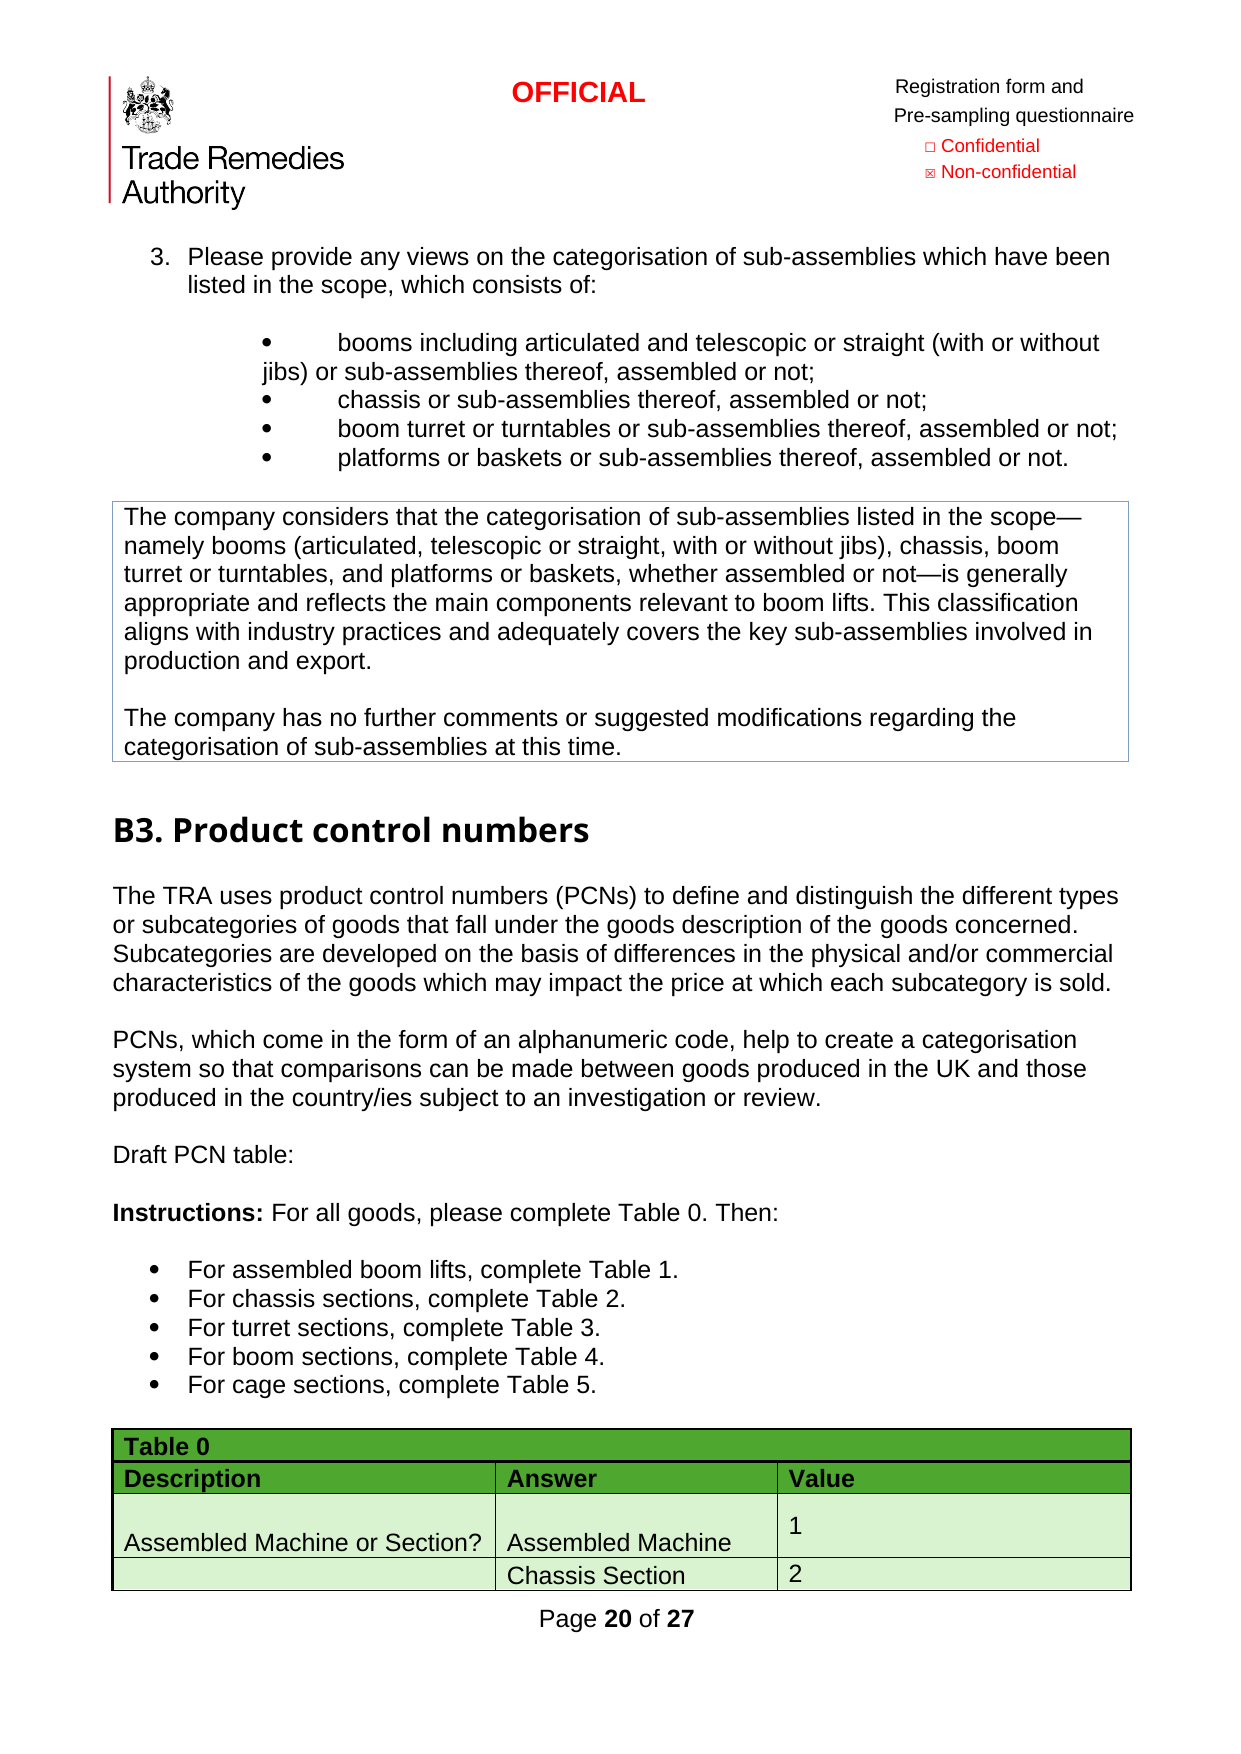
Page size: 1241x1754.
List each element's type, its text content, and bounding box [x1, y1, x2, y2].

table_cell Assembled Machine [496, 1494, 777, 1557]
table_cell Answer [496, 1463, 777, 1493]
table_cell Value [778, 1463, 1130, 1493]
subtitle B3. Product control numbers [112, 807, 1128, 852]
list For cage sections, complete Table 5. [150, 1370, 1128, 1399]
list For boom sections, complete Table 4. [150, 1342, 1128, 1370]
list For turret sections, complete Table 3. [150, 1313, 1128, 1342]
list platforms or baskets or sub-assemblies thereof, assembled or not. [262, 443, 1128, 472]
list For assembled boom lifts, complete Table 1. [150, 1255, 1128, 1284]
list Please provide any views on the categorisation of sub-assemblies which have been listed in the scope, which consists of: [150, 242, 1128, 299]
table_cell 2 [778, 1558, 1130, 1589]
table_header The company considers that the categorisation of sub-assemblies listed in the scope—namely booms (articulated, telescopic or straight, with or without jibs), chassis, boom turret or turntables, and platforms or baskets, whether assembled or not—is generally appropriate and reflects the main components relevant to boom lifts. This classification aligns with industry practices and adequately covers the key sub-assemblies involved in production and export. The company has no further comments or suggested modifications regarding the categorisation of sub-assemblies at this time. [113, 502, 1128, 761]
text PCNs, which come in the form of an alphanumeric code, help to create a categorisation system so that comparisons can be made between goods produced in the UK and those produced in the country/ies subject to an investigation or review. [112, 1025, 1128, 1111]
text The TRA uses product control numbers (PCNs) to define and distinguish the different types or subcategories of goods that fall under the goods description of the goods concerned. Subcategories are developed on the basis of differences in the physical and/or commercial characteristics of the goods which may impact the price at which each subcategory is sold. [112, 881, 1128, 996]
table_cell Assembled Machine or Section? [114, 1494, 495, 1557]
table_cell Chassis Section [496, 1558, 777, 1589]
table_cell Description [114, 1463, 495, 1493]
list booms including articulated and telescopic or straight (with or without jibs) or sub-assemblies thereof, assembled or not; [262, 328, 1128, 386]
list For chassis sections, complete Table 2. [150, 1284, 1128, 1313]
list chassis or sub-assemblies thereof, assembled or not; [262, 386, 1128, 414]
table_cell [114, 1558, 495, 1589]
picture [108, 76, 344, 210]
list boom turret or turntables or sub-assemblies thereof, assembled or not; [262, 414, 1128, 443]
text Instructions: For all goods, please complete Table 0. Then: [112, 1197, 1128, 1226]
text Draft PCN table: [112, 1140, 1128, 1169]
table_cell 1 [778, 1494, 1130, 1557]
table_header Table 0 [114, 1430, 1130, 1460]
